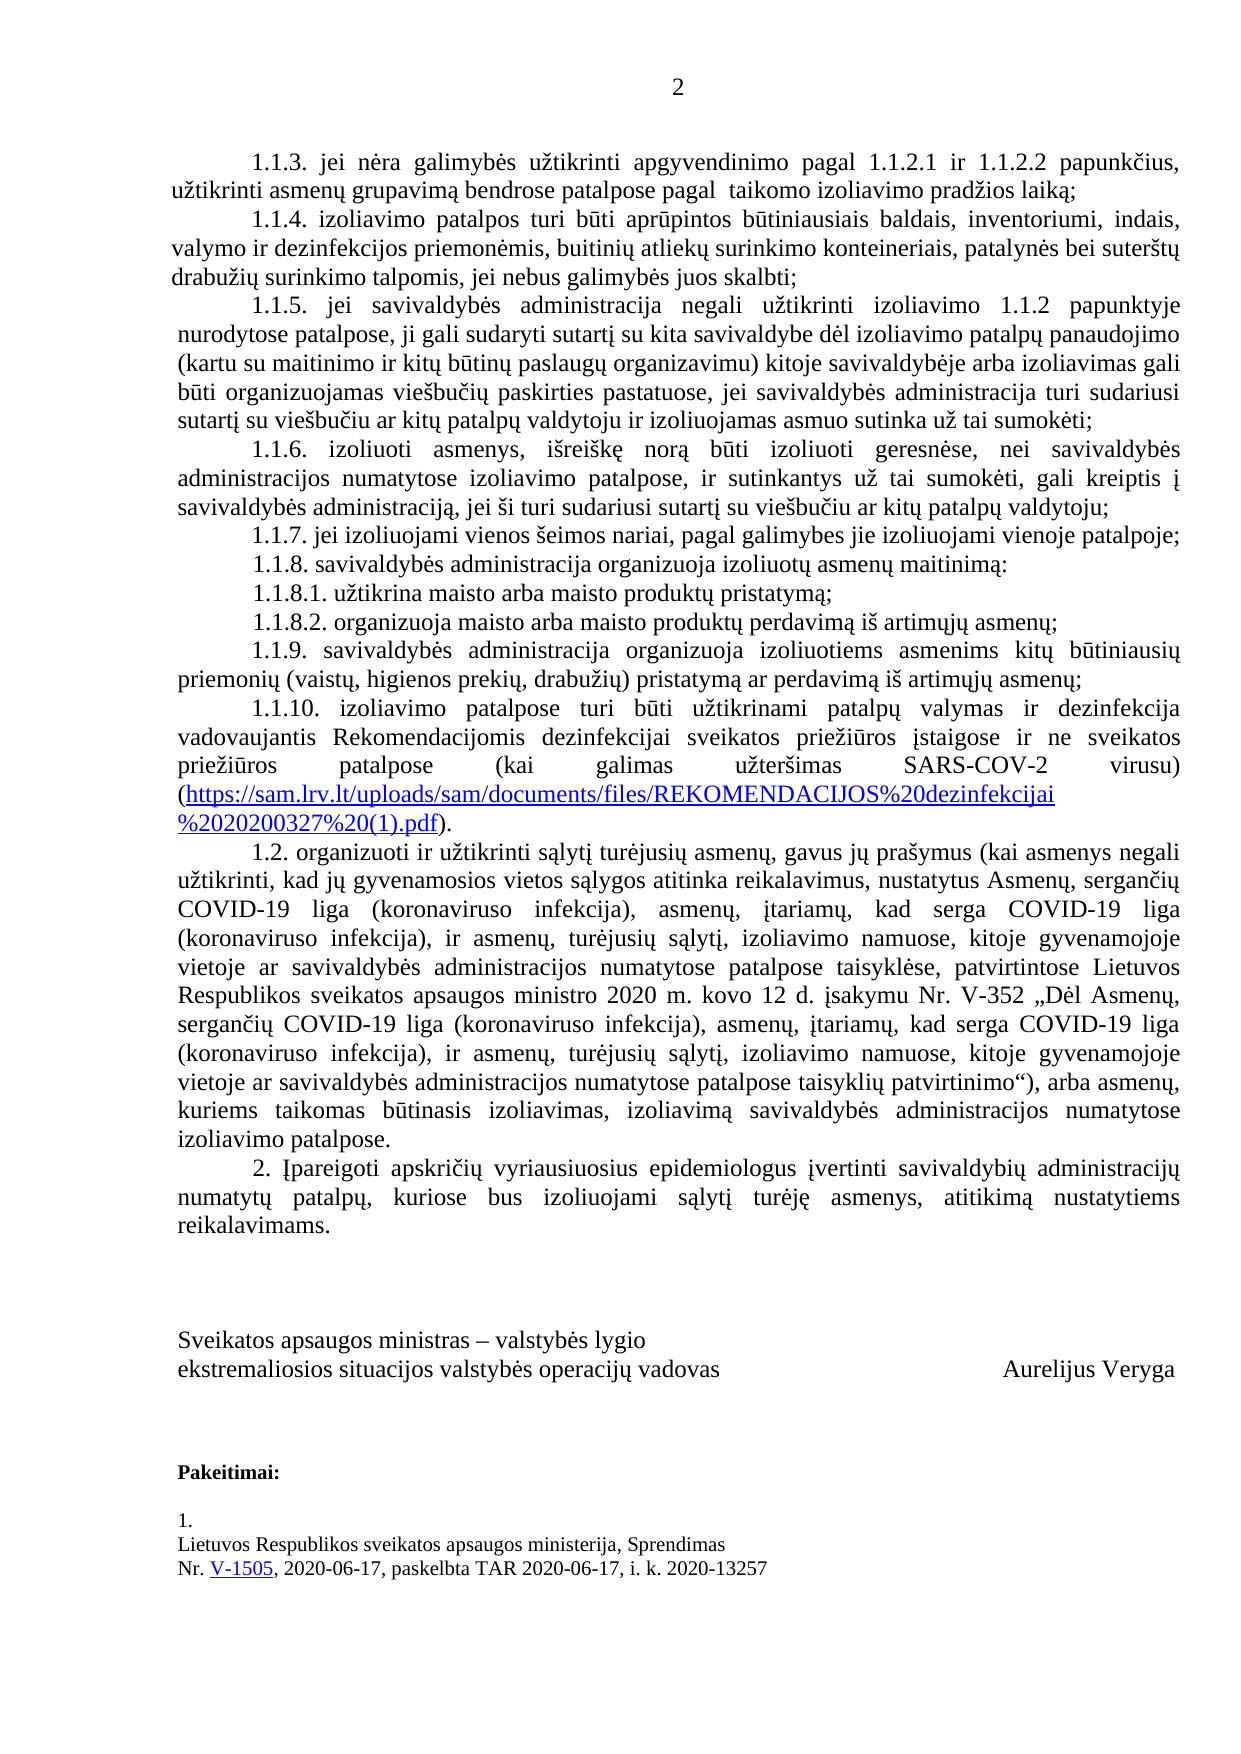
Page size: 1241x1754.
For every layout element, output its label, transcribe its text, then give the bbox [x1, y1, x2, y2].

text 1.1.4. izoliavimo patalpos turi būti aprūpintos būtiniausiais baldais, inventoriumi, indais, valymo ir dezinfekcijos priemonėmis, buitinių atliekų surinkimo konteineriais, patalynės bei suterštų drabužių surinkimo talpomis, jei nebus galimybės juos skalbti; [171, 204, 1181, 291]
text 1.1.8.2. organizuoja maisto arba maisto produktų perdavimą iš artimųjų asmenų; [177, 607, 1181, 636]
text 1.1.7. jei izoliuojami vienos šeimos nariai, pagal galimybes jie izoliuojami vienoje patalpoje; [171, 521, 1181, 549]
text 1.2. organizuoti ir užtikrinti sąlytį turėjusių asmenų, gavus jų prašymus (kai asmenys negali užtikrinti, kad jų gyvenamosios vietos sąlygos atitinka reikalavimus, nustatytus Asmenų, sergančių COVID-19 liga (koronaviruso infekcija), asmenų, įtariamų, kad serga COVID-19 liga (koronaviruso infekcija), ir asmenų, turėjusių sąlytį, izoliavimo namuose, kitoje gyvenamojoje vietoje ar savivaldybės administracijos numatytose patalpose taisyklėse, patvirtintose Lietuvos Respublikos sveikatos apsaugos ministro 2020 m. kovo 12 d. įsakymu Nr. V-352 „Dėl Asmenų, sergančių COVID-19 liga (koronaviruso infekcija), asmenų, įtariamų, kad serga COVID-19 liga (koronaviruso infekcija), ir asmenų, turėjusių sąlytį, izoliavimo namuose, kitoje gyvenamojoje vietoje ar savivaldybės administracijos numatytose patalpose taisyklių patvirtinimo“), arba asmenų, kuriems taikomas būtinasis izoliavimas, izoliavimą savivaldybės administracijos numatytose izoliavimo patalpose. [177, 837, 1181, 1153]
text 1.1.8.1. užtikrina maisto arba maisto produktų pristatymą; [177, 578, 1181, 607]
text 1.1.3. jei nėra galimybės užtikrinti apgyvendinimo pagal 1.1.2.1 ir 1.1.2.2 papunkčius, užtikrinti asmenų grupavimą bendrose patalpose pagal taikomo izoliavimo pradžios laiką; [171, 147, 1181, 204]
text 2. Įpareigoti apskričių vyriausiuosius epidemiologus įvertinti savivaldybių administracijų numatytų patalpų, kuriose bus izoliuojami sąlytį turėję asmenys, atitikimą nustatytiems reikalavimams. [177, 1153, 1181, 1239]
text Pakeitimai: [177, 1460, 1181, 1484]
text Sveikatos apsaugos ministras – valstybės lygio [177, 1326, 1181, 1354]
text ekstremaliosios situacijos valstybės operacijų vadovas Aurelijus Veryga [177, 1354, 1181, 1383]
text 1.1.6. izoliuoti asmenys, išreiškę norą būti izoliuoti geresnėse, nei savivaldybės administracijos numatytose izoliavimo patalpose, ir sutinkantys už tai sumokėti, gali kreiptis į savivaldybės administraciją, jei ši turi sudariusi sutartį su viešbučiu ar kitų patalpų valdytoju; [177, 434, 1181, 521]
text 1.1.10. izoliavimo patalpose turi būti užtikrinami patalpų valymas ir dezinfekcija vadovaujantis Rekomendacijomis dezinfekcijai sveikatos priežiūros įstaigose ir ne sveikatos priežiūros patalpose (kai galimas užteršimas SARS-COV-2 virusu) (https://sam.lrv.lt/uploads/sam/documents/files/REKOMENDACIJOS%20dezinfekcijai%2020200327%20(1).pdf). [177, 693, 1181, 837]
text Nr. V-1505, 2020-06-17, paskelbta TAR 2020-06-17, i. k. 2020-13257 [177, 1556, 1181, 1580]
text 1.1.9. savivaldybės administracija organizuoja izoliuotiems asmenims kitų būtiniausių priemonių (vaistų, higienos prekių, drabužių) pristatymą ar perdavimą iš artimųjų asmenų; [177, 636, 1181, 693]
text 1.1.8. savivaldybės administracija organizuoja izoliuotų asmenų maitinimą: [177, 549, 1181, 578]
text 1. [177, 1508, 1181, 1532]
text 1.1.5. jei savivaldybės administracija negali užtikrinti izoliavimo 1.1.2 papunktyje nurodytose patalpose, ji gali sudaryti sutartį su kita savivaldybe dėl izoliavimo patalpų panaudojimo (kartu su maitinimo ir kitų būtinų paslaugų organizavimu) kitoje savivaldybėje arba izoliavimas gali būti organizuojamas viešbučių paskirties pastatuose, jei savivaldybės administracija turi sudariusi sutartį su viešbučiu ar kitų patalpų valdytoju ir izoliuojamas asmuo sutinka už tai sumokėti; [177, 291, 1181, 434]
text Lietuvos Respublikos sveikatos apsaugos ministerija, Sprendimas [177, 1532, 1181, 1556]
